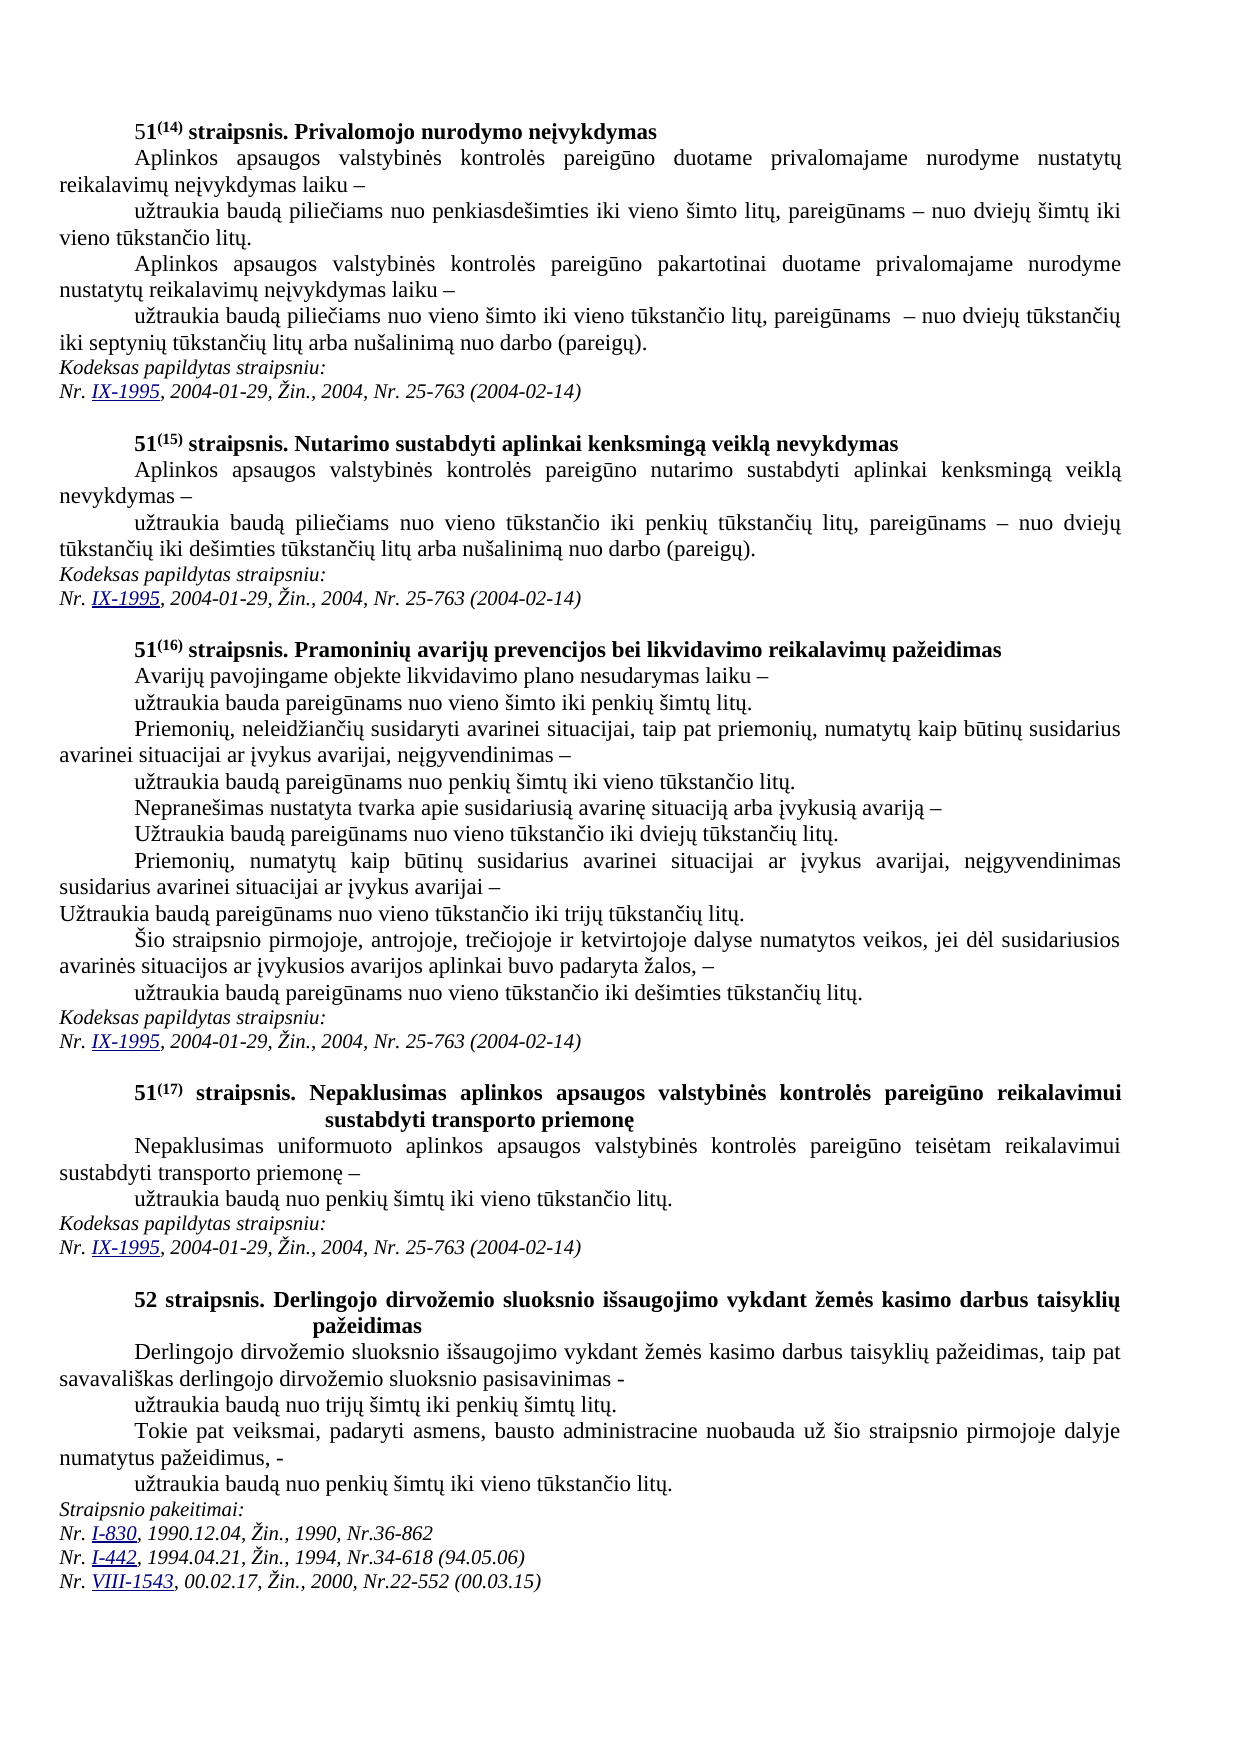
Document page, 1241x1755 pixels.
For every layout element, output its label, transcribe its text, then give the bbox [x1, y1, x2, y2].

text Nr. IX-1995, 2004-01-29, Žin., 2004, Nr. 25-763 (2004-02-14) [59, 379, 1122, 403]
text užtraukia baudą piliečiams nuo vieno tūkstančio iki penkių tūkstančių litų, pareigūnams – nuo dviejų tūkstančių iki dešimties tūkstančių litų arba nušalinimą nuo darbo (pareigų). [59, 509, 1122, 562]
text Aplinkos apsaugos valstybinės kontrolės pareigūno duotame privalomajame nurodyme nustatytų reikalavimų neįvykdymas laiku – [59, 144, 1122, 197]
text Aplinkos apsaugos valstybinės kontrolės pareigūno nutarimo sustabdyti aplinkai kenksmingą veiklą nevykdymas – [59, 456, 1122, 509]
text Nepranešimas nustatyta tvarka apie susidariusią avarinę situaciją arba įvykusią avariją – [59, 794, 1122, 821]
text Avarijų pavojingame objekte likvidavimo plano nesudarymas laiku – [59, 662, 1122, 689]
text Kodeksas papildytas straipsniu: [59, 1211, 1122, 1235]
text Nr. I-442, 1994.04.21, Žin., 1994, Nr.34-618 (94.05.06) [59, 1545, 1122, 1569]
text užtraukia bauda pareigūnams nuo vieno šimto iki penkių šimtų litų. [59, 689, 1122, 715]
text Nr. IX-1995, 2004-01-29, Žin., 2004, Nr. 25-763 (2004-02-14) [59, 1029, 1122, 1053]
text Derlingojo dirvožemio sluoksnio išsaugojimo vykdant žemės kasimo darbus taisyklių pažeidimas, taip pat savavališkas derlingojo dirvožemio sluoksnio pasisavinimas - [59, 1338, 1122, 1391]
text užtraukia baudą nuo penkių šimtų iki vieno tūkstančio litų. [59, 1185, 1122, 1211]
text Kodeksas papildytas straipsniu: [59, 355, 1122, 379]
text užtraukia baudą nuo penkių šimtų iki vieno tūkstančio litų. [59, 1470, 1122, 1497]
text Užtraukia baudą pareigūnams nuo vieno tūkstančio iki dviejų tūkstančių litų. [59, 821, 1122, 847]
subtitle užtraukia baudą pareigūnams nuo vieno tūkstančio iki trijų tūkstančių litų. [59, 899, 1122, 926]
text Kodeksas papildytas straipsniu: [59, 1005, 1122, 1029]
text Šio straipsnio pirmojoje, antrojoje, trečiojoje ir ketvirtojoje dalyse numatytos veikos, jei dėl susidariusios avarinės situacijos ar įvykusios avarijos aplinkai buvo padaryta žalos, – [59, 926, 1122, 979]
text Priemonių, numatytų kaip būtinų susidarius avarinei situacijai ar įvykus avarijai, neįgyvendinimas susidarius avarinei situacijai ar įvykus avarijai – [59, 847, 1122, 899]
text užtraukia baudą piliečiams nuo vieno šimto iki vieno tūkstančio litų, pareigūnams – nuo dviejų tūkstančių iki septynių tūkstančių litų arba nušalinimą nuo darbo (pareigų). [59, 303, 1122, 355]
text Straipsnio pakeitimai: [59, 1497, 1122, 1521]
text Nr. IX-1995, 2004-01-29, Žin., 2004, Nr. 25-763 (2004-02-14) [59, 586, 1122, 610]
text užtraukia baudą nuo trijų šimtų iki penkių šimtų litų. [59, 1391, 1122, 1417]
text 51(16) straipsnis. Pramoninių avarijų prevencijos bei likvidavimo reikalavimų pažeidimas [134, 636, 1122, 662]
text Aplinkos apsaugos valstybinės kontrolės pareigūno pakartotinai duotame privalomajame nurodyme nustatytų reikalavimų neįvykdymas laiku – [59, 250, 1122, 303]
text užtraukia baudą piliečiams nuo penkiasdešimties iki vieno šimto litų, pareigūnams – nuo dviejų šimtų iki vieno tūkstančio litų. [59, 197, 1122, 250]
text Tokie pat veiksmai, padaryti asmens, bausto administracine nuobauda už šio straipsnio pirmojoje dalyje numatytus pažeidimus, - [59, 1417, 1122, 1470]
text užtraukia baudą pareigūnams nuo penkių šimtų iki vieno tūkstančio litų. [59, 768, 1122, 794]
text Nr. IX-1995, 2004-01-29, Žin., 2004, Nr. 25-763 (2004-02-14) [59, 1235, 1122, 1259]
text Nr. I-830, 1990.12.04, Žin., 1990, Nr.36-862 [59, 1521, 1122, 1545]
text 51(15) straipsnis. Nutarimo sustabdyti aplinkai kenksmingą veiklą nevykdymas [134, 430, 1122, 456]
text užtraukia baudą pareigūnams nuo vieno tūkstančio iki dešimties tūkstančių litų. [59, 979, 1122, 1005]
text 51(14) straipsnis. Privalomojo nurodymo neįvykdymas [59, 118, 1122, 144]
text Priemonių, neleidžiančių susidaryti avarinei situacijai, taip pat priemonių, numatytų kaip būtinų susidarius avarinei situacijai ar įvykus avarijai, neįgyvendinimas – [59, 715, 1122, 768]
text Nr. VIII-1543, 00.02.17, Žin., 2000, Nr.22-552 (00.03.15) [59, 1569, 1122, 1593]
text Nepaklusimas uniformuoto aplinkos apsaugos valstybinės kontrolės pareigūno teisėtam reikalavimui sustabdyti transporto priemonę – [59, 1132, 1122, 1185]
text 51(17) straipsnis. Nepaklusimas aplinkos apsaugos valstybinės kontrolės pareigūno reikalavimui sustabdyti transporto priemonę [134, 1079, 1122, 1132]
text Kodeksas papildytas straipsniu: [59, 562, 1122, 586]
text 52 straipsnis. Derlingojo dirvožemio sluoksnio išsaugojimo vykdant žemės kasimo darbus taisyklių pažeidimas [134, 1286, 1122, 1338]
